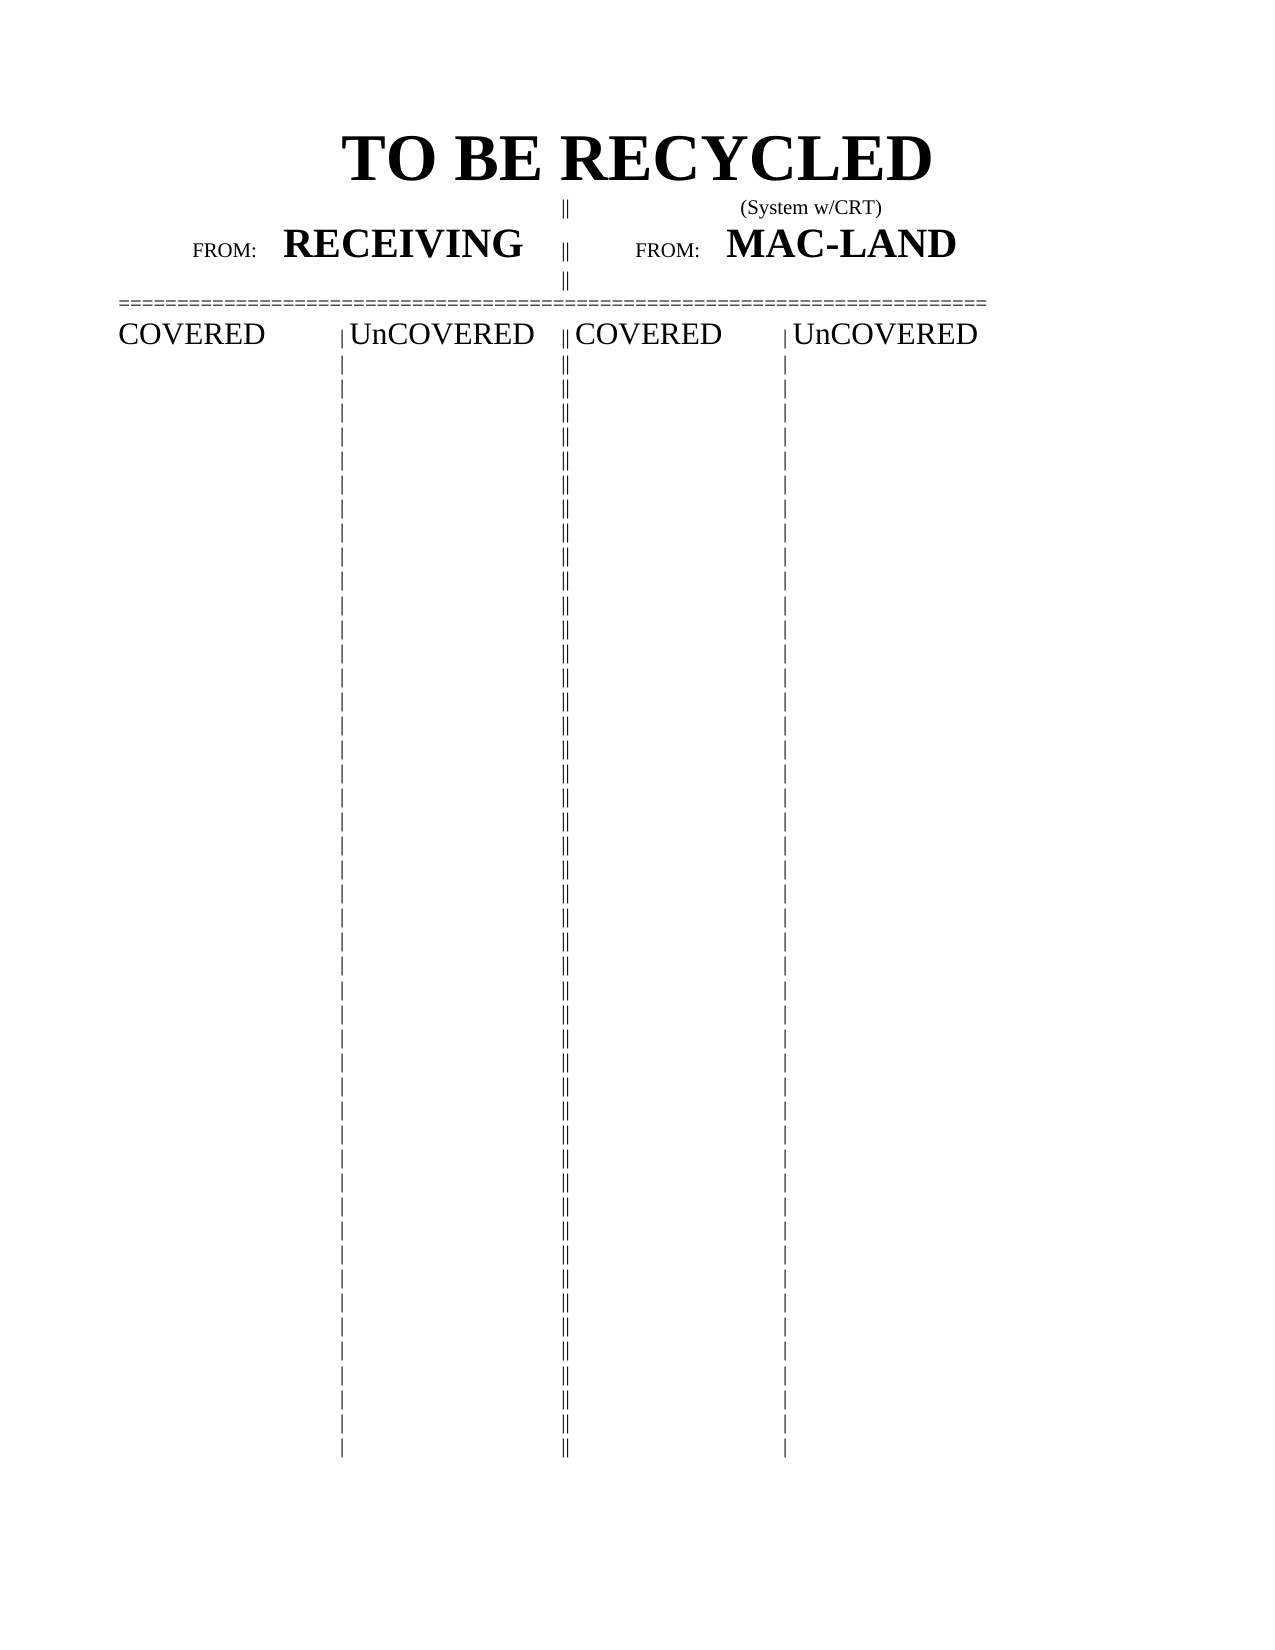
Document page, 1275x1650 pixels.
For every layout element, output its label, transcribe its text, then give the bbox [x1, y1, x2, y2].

text ========================================================================== [118, 291, 1157, 315]
text | || | | || | | || | | || | | || | | || | | || | | || | [118, 736, 1157, 928]
text | || | | || | | || | | || | | || | | || | | || | | || | | || | | || | | || | | || | | || | | || | | || | | || | | || | | || | | || | | || | | || | | || | [118, 928, 1157, 1458]
text FROM: RECEIVING || FROM: MAC-LAND [118, 219, 1157, 267]
text TO BE RECYCLED [118, 118, 1157, 195]
text || [118, 267, 1157, 291]
text COVERED | UnCOVERED || COVERED | UnCOVERED [118, 315, 1157, 351]
text | || | | || | | || | | || | | || | | || | | || | | || | [118, 543, 1157, 736]
text | || | | || | | || | | || | | || | | || | | || | | || | [118, 351, 1157, 543]
text || (System w/CRT) [118, 195, 1157, 219]
